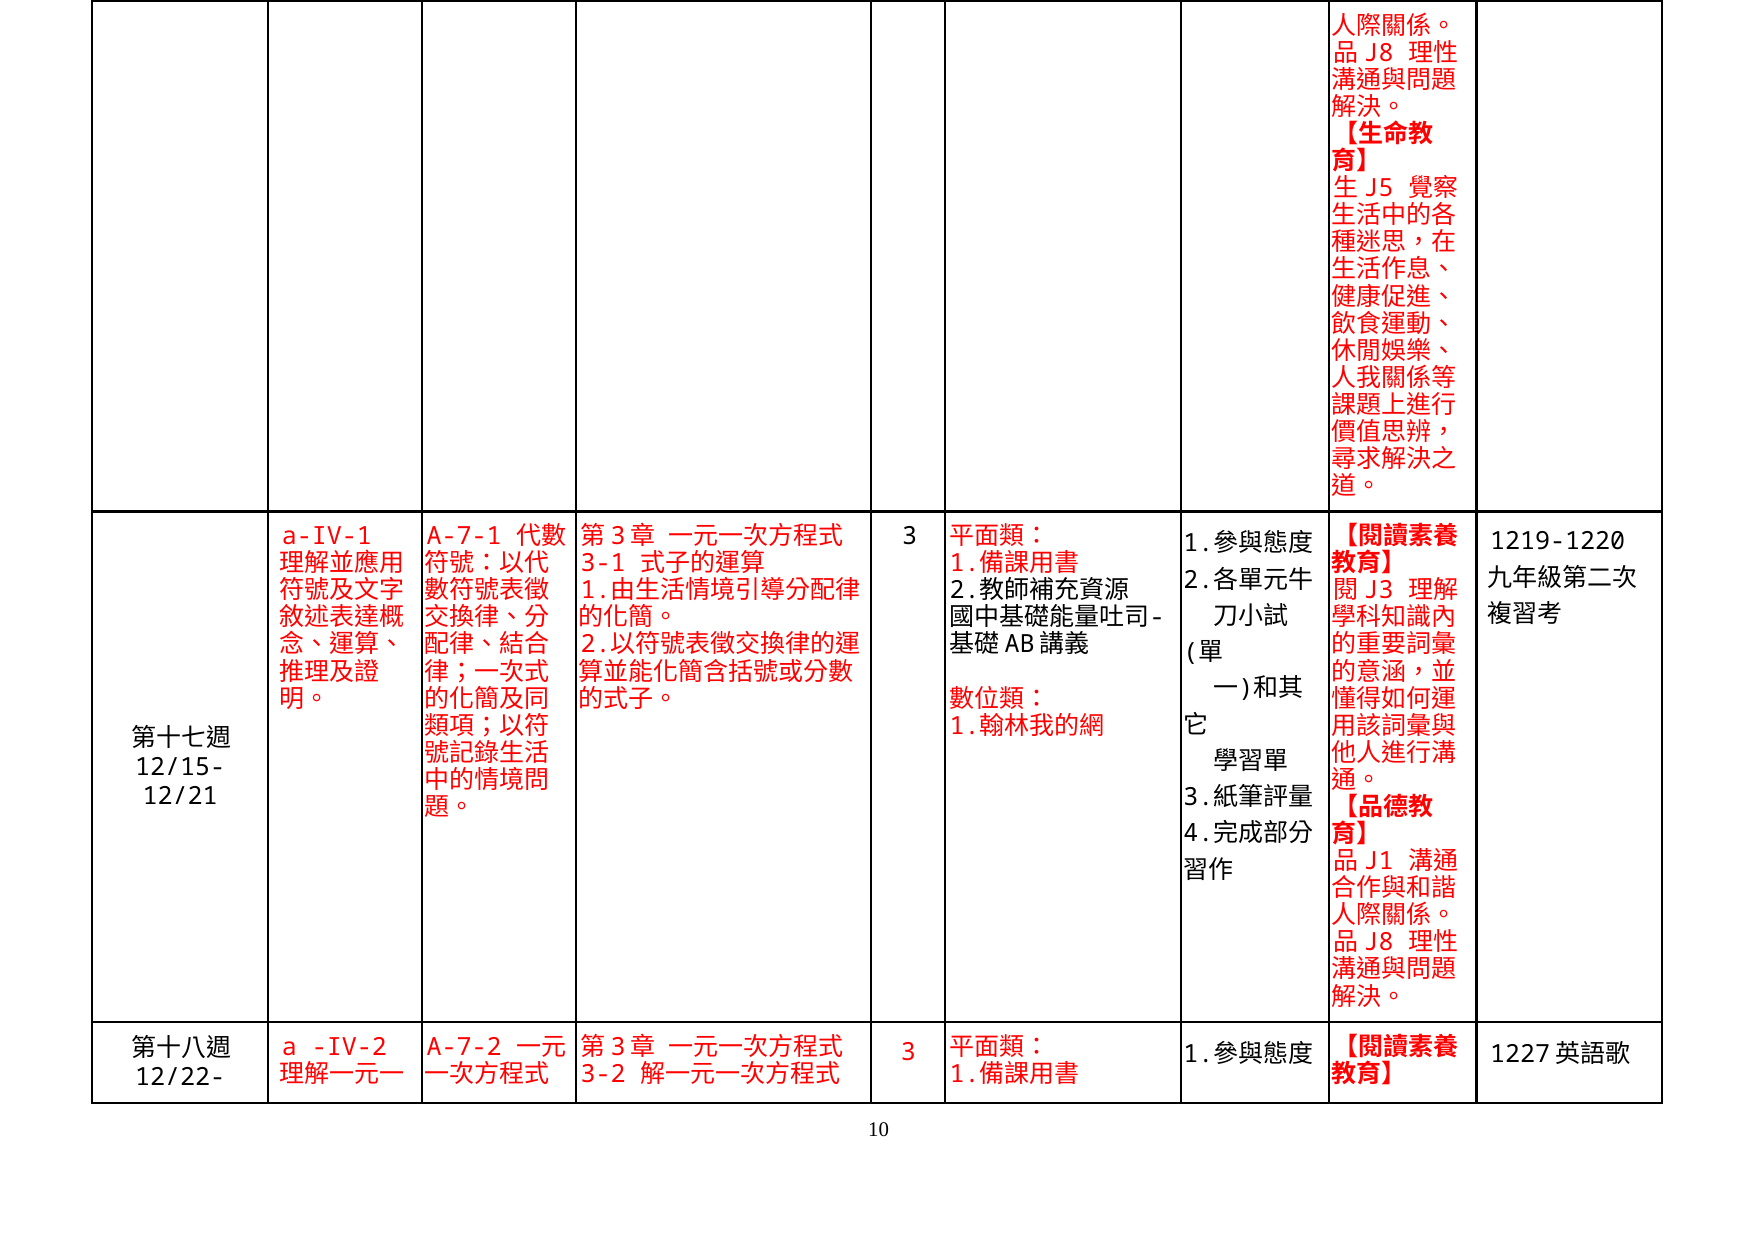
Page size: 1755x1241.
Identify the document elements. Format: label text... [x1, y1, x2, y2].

table_cell [423, 2, 575, 510]
table_cell 第3章 一元一次方程式 3-2 解一元一次方程式 [577, 1023, 870, 1102]
table_cell [93, 2, 267, 510]
table_cell [269, 2, 421, 510]
table_cell 平面類： 1.備課用書 [946, 1023, 1180, 1102]
table_cell a -IV-2 理解一元一 [269, 1023, 421, 1102]
table_cell 【閱讀素養教育】 [1330, 1023, 1475, 1102]
table_cell 人際關係。 品J8 理性溝通與問題解決。 【生命教育】 生J5 覺察生活中的各種迷思，在生活作息、健康促進、飲食運動、休閒娛樂、人我關係等課題上進行價值思辨，尋求解決之道。 [1330, 2, 1475, 510]
table_cell [1478, 2, 1661, 510]
table_cell 1.參與態度 [1182, 1023, 1328, 1102]
table_cell [946, 2, 1180, 510]
table_cell A-7-2 一元一次方程式 [423, 1023, 575, 1102]
table_cell 1227英語歌 [1478, 1023, 1661, 1102]
table_cell 平面類： 1.備課用書 2.教師補充資源 國中基礎能量吐司- 基礎AB講義 數位類： 1.翰林我的網 [946, 513, 1180, 1021]
table_cell 第十八週12/22- [93, 1023, 267, 1102]
table_cell a-IV-1 理解並應用符號及文字敘述表達概念、運算、推理及證明。 [269, 513, 421, 1021]
table_cell A-7-1 代數符號：以代數符號表徵交換律、分配律、結合律；一次式的化簡及同類項；以符號記錄生活中的情境問題。 [423, 513, 575, 1021]
table_cell [872, 2, 944, 510]
table_cell 第3章 一元一次方程式 3-1 式子的運算 1.由生活情境引導分配律的化簡。 2.以符號表徵交換律的運算並能化簡含括號或分數的式子。 [577, 513, 870, 1021]
table_cell 1.參與態度 2.各單元牛 刀小試(單 一)和其它 學習單 3.紙筆評量 4.完成部分習作 [1182, 513, 1328, 1021]
table_cell 3 [872, 1023, 944, 1102]
table_cell [577, 2, 870, 510]
table_cell [1182, 2, 1328, 510]
table_cell 1219-1220九年級第二次複習考 [1478, 513, 1661, 1021]
table_cell 3 [872, 513, 944, 1021]
table_cell 第十七週12/15-12/21 [93, 513, 267, 1021]
table_cell 【閱讀素養教育】 閱J3 理解學科知識內的重要詞彙的意涵，並懂得如何運用該詞彙與他人進行溝通。 【品德教育】 品J1 溝通合作與和諧人際關係。 品J8 理性溝通與問題解決。 [1330, 513, 1475, 1021]
